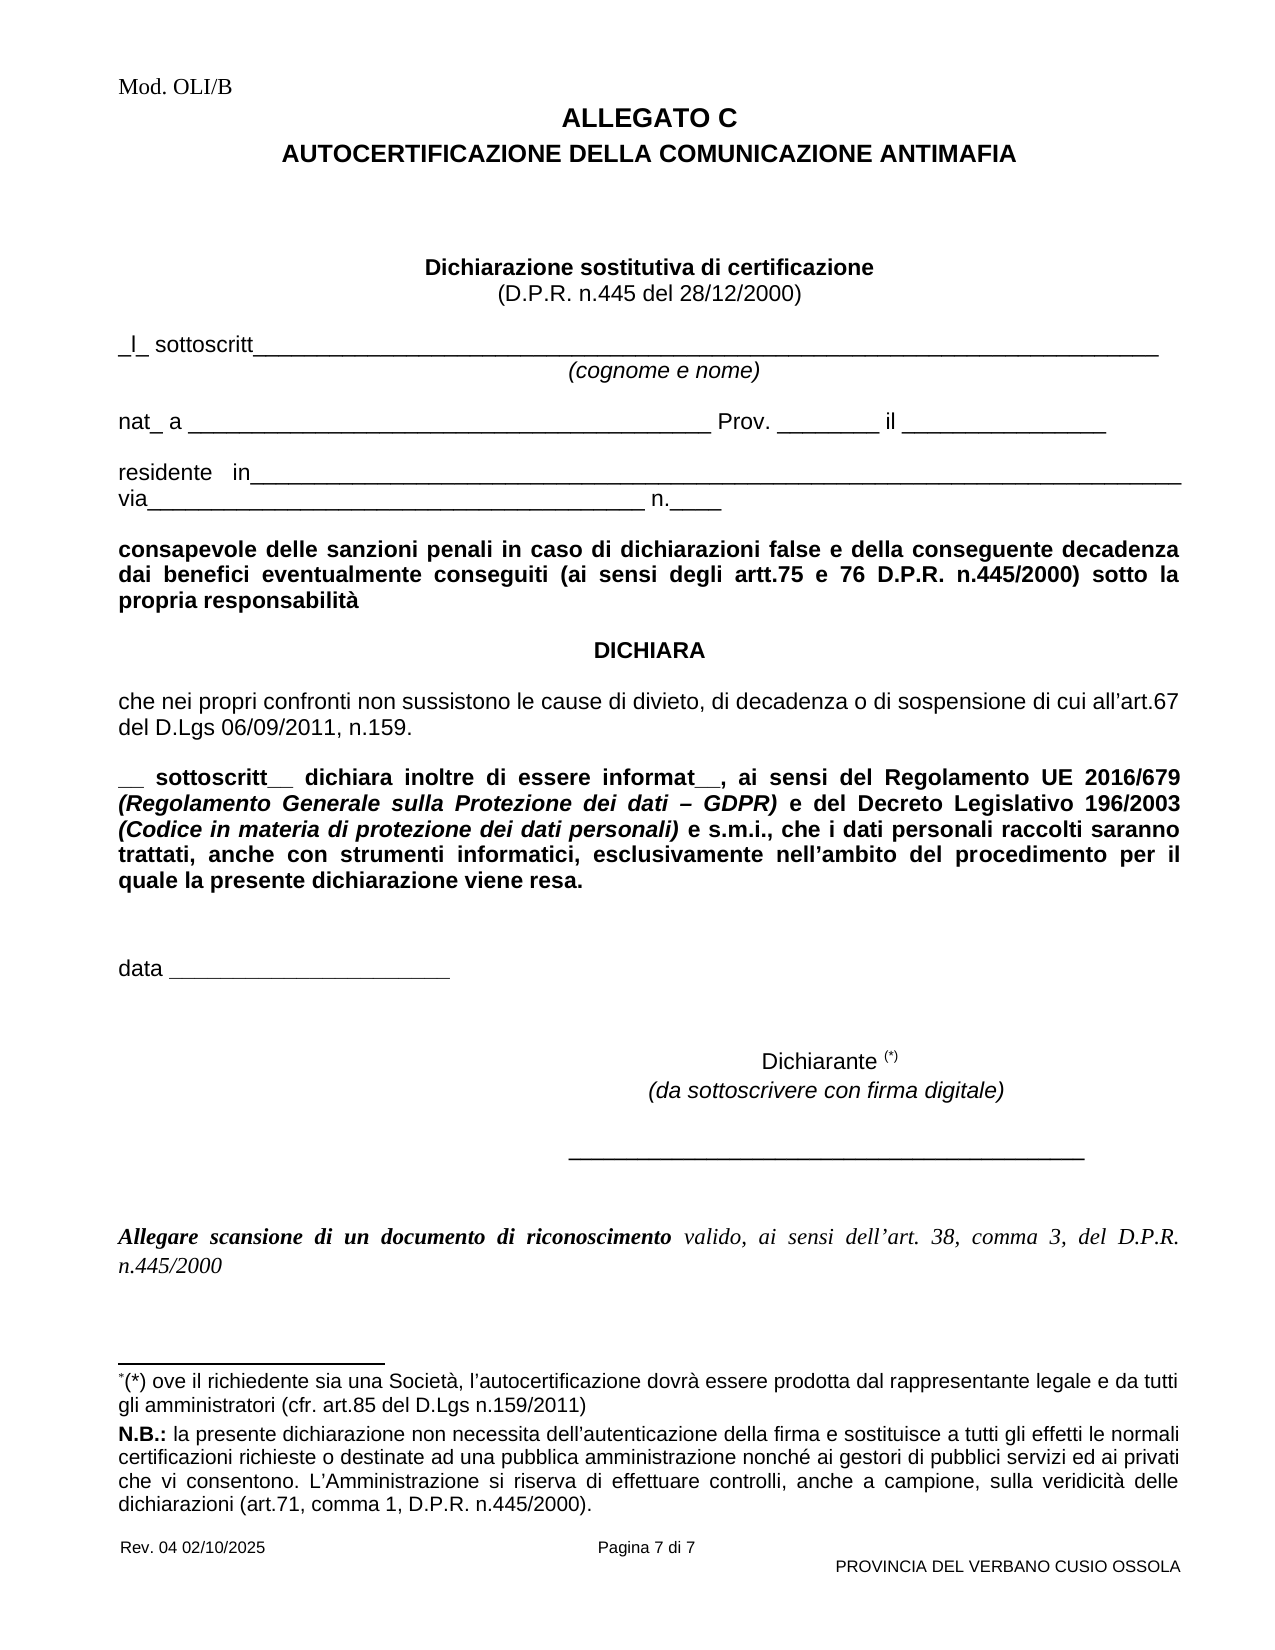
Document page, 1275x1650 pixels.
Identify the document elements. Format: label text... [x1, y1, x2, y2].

text Dichiarante () [118, 1048, 1181, 1074]
text residente in_________________________________________________________________________ via_______________________________________ n.____ [118, 460, 1181, 511]
text consapevole delle sanzioni penali in caso di dichiarazioni false e della conseguente decadenza dai benefici eventualmente conseguiti (ai sensi degli artt.75 e 76 D.P.R. n.445/2000) sotto la propria responsabilità [118, 536, 1181, 613]
text data ______________________ [118, 956, 1181, 981]
text _l_ sottoscritt_______________________________________________________________________ [118, 332, 1181, 357]
text _____________________________________________ [118, 1137, 1181, 1162]
text ALLEGATO C [118, 103, 1181, 134]
text (da sottoscrivere con firma digitale) [118, 1078, 1181, 1104]
text (D.P.R. n.445 del 28/12/2000) [118, 281, 1181, 306]
text __ sottoscritt__ dichiara inoltre di essere informat__, ai sensi del Regolamento UE 2016/679 (Regolamento Generale sulla Protezione dei dati – GDPR) e del Decreto Legislativo 196/2003 (Codice in materia di protezione dei dati personali) e s.m.i., che i dati personali raccolti saranno trattati, anche con strumenti informatici, esclusivamente nell’ambito del procedimento per il quale la presente dichiarazione viene resa. [118, 765, 1181, 893]
text Allegare scansione di un documento di riconoscimento valido, ai sensi dell’art. 38, comma 3, del D.P.R. n.445/2000 [118, 1224, 1181, 1279]
text Dichiarazione sostitutiva di certificazione [118, 255, 1181, 281]
text (cognome e nome) [118, 357, 1181, 383]
text N.B.: la presente dichiarazione non necessita dell’autenticazione della firma e sostituisce a tutti gli effetti le normali certificazioni richieste o destinate ad una pubblica amministrazione nonché ai gestori di pubblici servizi ed ai privati che vi consentono. L’Amministrazione si riserva di effettuare controlli, anche a campione, sulla veridicità delle dichiarazioni (art.71, comma 1, D.P.R. n.445/2000). [118, 1423, 1181, 1516]
text nat_ a _________________________________________ Prov. ________ il ________________ [118, 409, 1181, 434]
text che nei propri confronti non sussistono le cause di divieto, di decadenza o di sospensione di cui all’art.67 del D.Lgs 06/09/2011, n.159. [118, 689, 1181, 740]
text AUTOCERTIFICAZIONE DELLA COMUNICAZIONE ANTIMAFIA [118, 139, 1181, 167]
text DICHIARA [118, 638, 1181, 664]
text (*) ove il richiedente sia una Società, l’autocertificazione dovrà essere prodotta dal rappresentante legale e da tutti gli amministratori (cfr. art.85 del D.Lgs n.159/2011) [118, 1370, 1181, 1416]
